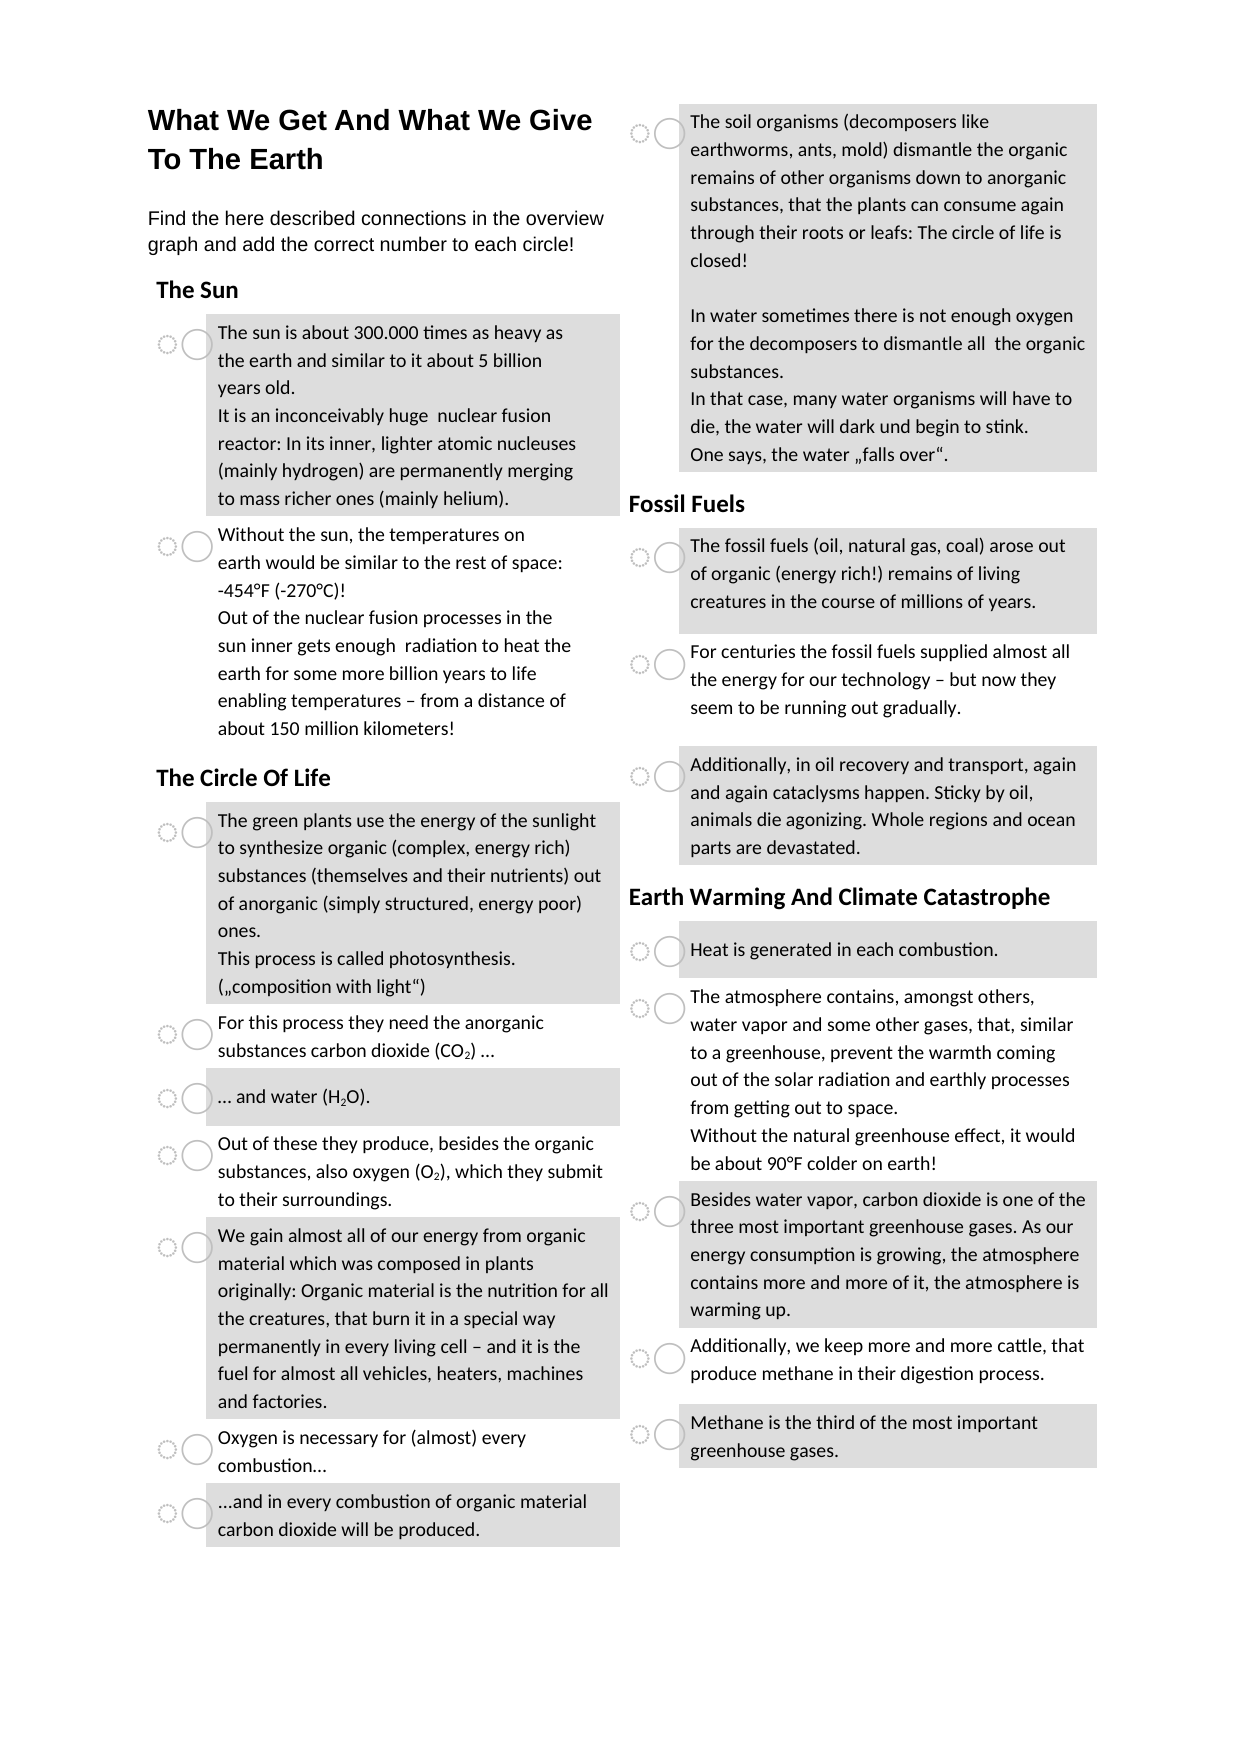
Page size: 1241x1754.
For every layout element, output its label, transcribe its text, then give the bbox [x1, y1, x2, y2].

table_cell The green plants use the energy of the sunlight to synthesize organic (complex, energy rich) substances (themselves and their nutrients) out of anorganic (simply structured, energy poor) ones. This process is called photosynthesis. („composition with light“) [206, 802, 620, 1004]
table_cell ⃝ [145, 1068, 206, 1126]
table_cell Earth Warming And Climate Catastrophe [620, 865, 1097, 921]
table_cell … and water (H2O). [206, 1068, 620, 1126]
table_cell Oxygen is necessary for (almost) every combustion… [206, 1419, 620, 1483]
table_cell ⃝ [145, 1004, 206, 1068]
table_cell The soil organisms (decomposers like earthworms, ants, mold) dismantle the organic remains of other organisms down to anorganic substances, that the plants can consume again through their roots or leafs: The circle of life is closed! In water sometimes there is not enough oxygen for the decomposers to dismantle all the organic substances. In that case, many water organisms will have to die, the water will dark und begin to stink. One says, the water „falls over“. [679, 104, 1097, 472]
table_cell ...and in every combustion of organic material carbon dioxide will be produced. [206, 1483, 620, 1547]
text What We Get And What We Give To The Earth [148, 103, 620, 176]
table_cell Methane is the third of the most important greenhouse gases. [679, 1404, 1097, 1468]
text Find the here described connections in the overview graph and add the correct number to each circle! [148, 181, 620, 255]
table_cell ⃝ [145, 1419, 206, 1483]
table_cell ⃝ [145, 516, 206, 746]
table_cell [145, 1547, 206, 1641]
table_cell For centuries the fossil fuels supplied almost all the energy for our technology – but now they seem to be running out gradually. [679, 634, 1097, 746]
table_cell ⃝ [620, 979, 679, 1181]
table_cell ⃝ [620, 634, 679, 746]
table_cell Without the sun, the temperatures on earth would be similar to the rest of space: -454°F (-270°C)! Out of the nuclear fusion processes in the sun inner gets enough radiation to heat the earth for some more billion years to life enabling temperatures – from a distance of about 150 million kilometers! [206, 516, 620, 746]
table_cell ⃝ [620, 1328, 679, 1404]
table_cell Heat is generated in each combustion. [679, 921, 1097, 978]
table_cell ⃝ [620, 921, 679, 978]
table_cell Fossil Fuels [620, 472, 1097, 527]
table_cell ⃝ [145, 802, 206, 1004]
table_cell The sun is about 300.000 times as heavy as the earth and similar to it about 5 billion years old. It is an inconceivably huge nuclear fusion reactor: In its inner, lighter atomic nucleuses (mainly hydrogen) are permanently merging to mass richer ones (mainly helium). [206, 314, 620, 516]
table_cell [206, 1547, 620, 1641]
table_cell ⃝ [145, 1126, 206, 1217]
table_cell The atmosphere contains, amongst others, water vapor and some other gases, that, similar to a greenhouse, prevent the warmth coming out of the solar radiation and earthly processes from getting out to space. Without the natural greenhouse effect, it would be about 90°F colder on earth! [679, 979, 1097, 1181]
table_cell ⃝ [145, 314, 206, 516]
table_cell We gain almost all of our energy from organic material which was composed in plants originally: Organic material is the nutrition for all the creatures, that burn it in a special way permanently in every living cell – and it is the fuel for almost all vehicles, heaters, machines and factories. [206, 1217, 620, 1419]
table_cell Besides water vapor, carbon dioxide is one of the three most important greenhouse gases. As our energy consumption is growing, the atmosphere contains more and more of it, the atmosphere is warming up. [679, 1181, 1097, 1328]
table_cell ⃝ [620, 746, 679, 865]
table_cell Additionally, in oil recovery and transport, again and again cataclysms happen. Sticky by oil, animals die agonizing. Whole regions and ocean parts are devastated. [679, 746, 1097, 865]
table_cell For this process they need the anorganic substances carbon dioxide (CO2) … [206, 1004, 620, 1068]
table_cell Out of these they produce, besides the organic substances, also oxygen (O2), which they submit to their surroundings. [206, 1126, 620, 1217]
table_cell The fossil fuels (oil, natural gas, coal) arose out of organic (energy rich!) remains of living creatures in the course of millions of years. [679, 528, 1097, 634]
table_cell ⃝ [145, 1483, 206, 1547]
table_cell ⃝ [620, 1181, 679, 1328]
table_cell ⃝ [145, 1217, 206, 1419]
table_cell ⃝ [620, 104, 679, 472]
table_cell ⃝ [620, 1404, 679, 1468]
table_cell The Circle Of Life [145, 746, 620, 802]
table_cell Additionally, we keep more and more cattle, that produce methane in their digestion process. [679, 1328, 1097, 1404]
table_cell ⃝ [620, 528, 679, 634]
table_header The Sun [145, 259, 620, 314]
